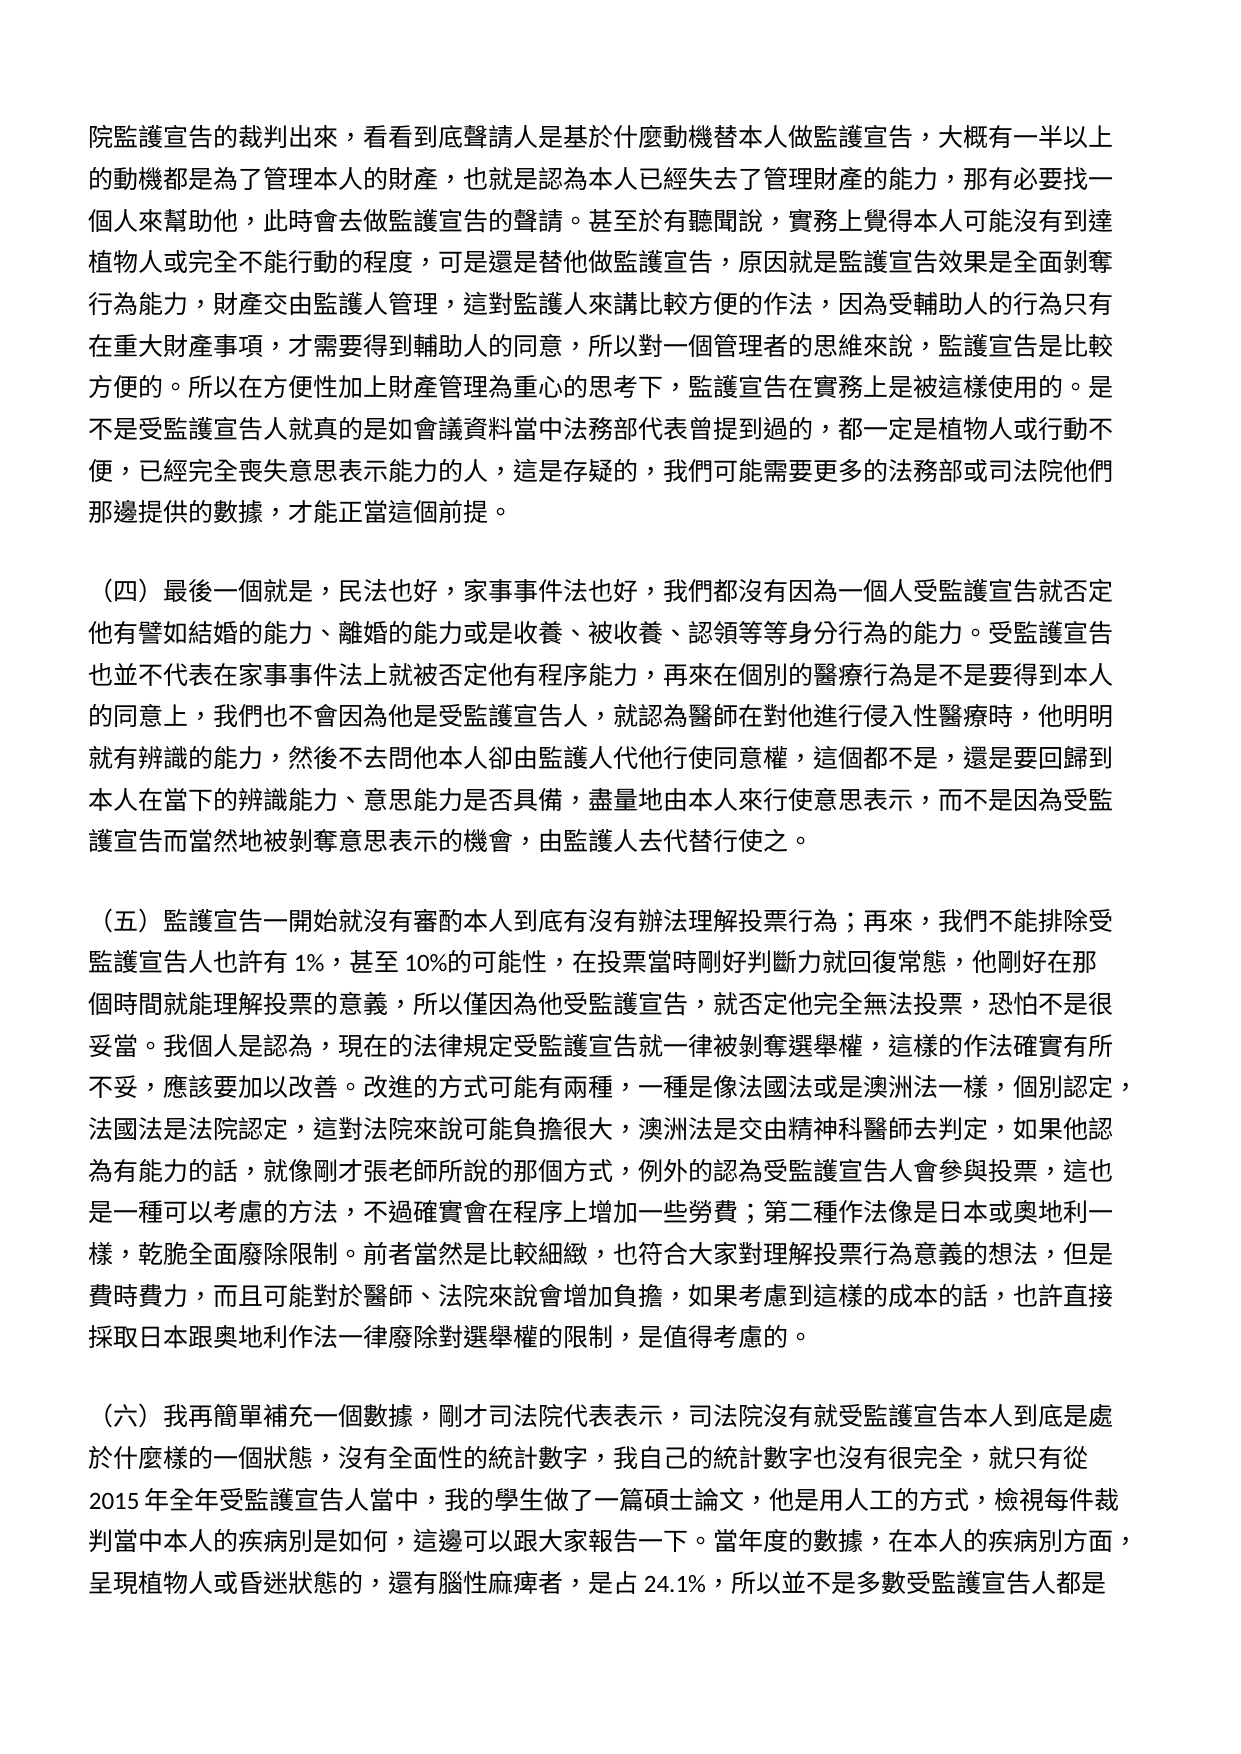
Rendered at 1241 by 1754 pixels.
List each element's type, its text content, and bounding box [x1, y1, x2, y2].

text 院監護宣告的裁判出來，看看到底聲請人是基於什麼動機替本人做監護宣告，大概有一半以上的動機都是為了管理本人的財產，也就是認為本人已經失去了管理財產的能力，那有必要找一個人來幫助他，此時會去做監護宣告的聲請。甚至於有聽聞說，實務上覺得本人可能沒有到達植物人或完全不能行動的程度，可是還是替他做監護宣告，原因就是監護宣告效果是全面剝奪行為能力，財產交由監護人管理，這對監護人來講比較方便的作法，因為受輔助人的行為只有在重大財產事項，才需要得到輔助人的同意，所以對一個管理者的思維來說，監護宣告是比較方便的。所以在方便性加上財產管理為重心的思考下，監護宣告在實務上是被這樣使用的。是不是受監護宣告人就真的是如會議資料當中法務部代表曾提到過的，都一定是植物人或行動不便，已經完全喪失意思表示能力的人，這是存疑的，我們可能需要更多的法務部或司法院他們那邊提供的數據，才能正當這個前提。 [89, 112, 1122, 529]
text （五）監護宣告一開始就沒有審酌本人到底有沒有辦法理解投票行為；再來，我們不能排除受監護宣告人也許有1%，甚至10%的可能性，在投票當時剛好判斷力就回復常態，他剛好在那個時間就能理解投票的意義，所以僅因為他受監護宣告，就否定他完全無法投票，恐怕不是很妥當。我個人是認為，現在的法律規定受監護宣告就一律被剝奪選舉權，這樣的作法確實有所不妥，應該要加以改善。改進的方式可能有兩種，一種是像法國法或是澳洲法一樣，個別認定，法國法是法院認定，這對法院來說可能負擔很大，澳洲法是交由精神科醫師去判定，如果他認為有能力的話，就像剛才張老師所說的那個方式，例外的認為受監護宣告人會參與投票，這也是一種可以考慮的方法，不過確實會在程序上增加一些勞費；第二種作法像是日本或奧地利一樣，乾脆全面廢除限制。前者當然是比較細緻，也符合大家對理解投票行為意義的想法，但是費時費力，而且可能對於醫師、法院來說會增加負擔，如果考慮到這樣的成本的話，也許直接採取日本跟奥地利作法一律廢除對選舉權的限制，是值得考慮的。 [89, 896, 1122, 1354]
text （四）最後一個就是，民法也好，家事事件法也好，我們都沒有因為一個人受監護宣告就否定他有譬如結婚的能力、離婚的能力或是收養、被收養、認領等等身分行為的能力。受監護宣告也並不代表在家事事件法上就被否定他有程序能力，再來在個別的醫療行為是不是要得到本人的同意上，我們也不會因為他是受監護宣告人，就認為醫師在對他進行侵入性醫療時，他明明就有辨識的能力，然後不去問他本人卻由監護人代他行使同意權，這個都不是，還是要回歸到本人在當下的辨識能力、意思能力是否具備，盡量地由本人來行使意思表示，而不是因為受監護宣告而當然地被剝奪意思表示的機會，由監護人去代替行使之。 [89, 566, 1122, 858]
text （六）我再簡單補充一個數據，剛才司法院代表表示，司法院沒有就受監護宣告本人到底是處於什麼樣的一個狀態，沒有全面性的統計數字，我自己的統計數字也沒有很完全，就只有從2015年全年受監護宣告人當中，我的學生做了一篇碩士論文，他是用人工的方式，檢視每件裁判當中本人的疾病別是如何，這邊可以跟大家報告一下。當年度的數據，在本人的疾病別方面，呈現植物人或昏迷狀態的，還有腦性麻痺者，是占24.1%，所以並不是多數受監護宣告人都是所謂的植物人，或是無法言語表達者。再來，有26.5%是腦中風、腦出血或是水腦症等腦部病症，其次的比例是退化型失智，占18.1%，第四位是成年前的智能不足等等，是占11.1%，以上大概就是比例比較高的前4位病症的狀況。 [89, 1391, 1122, 1600]
